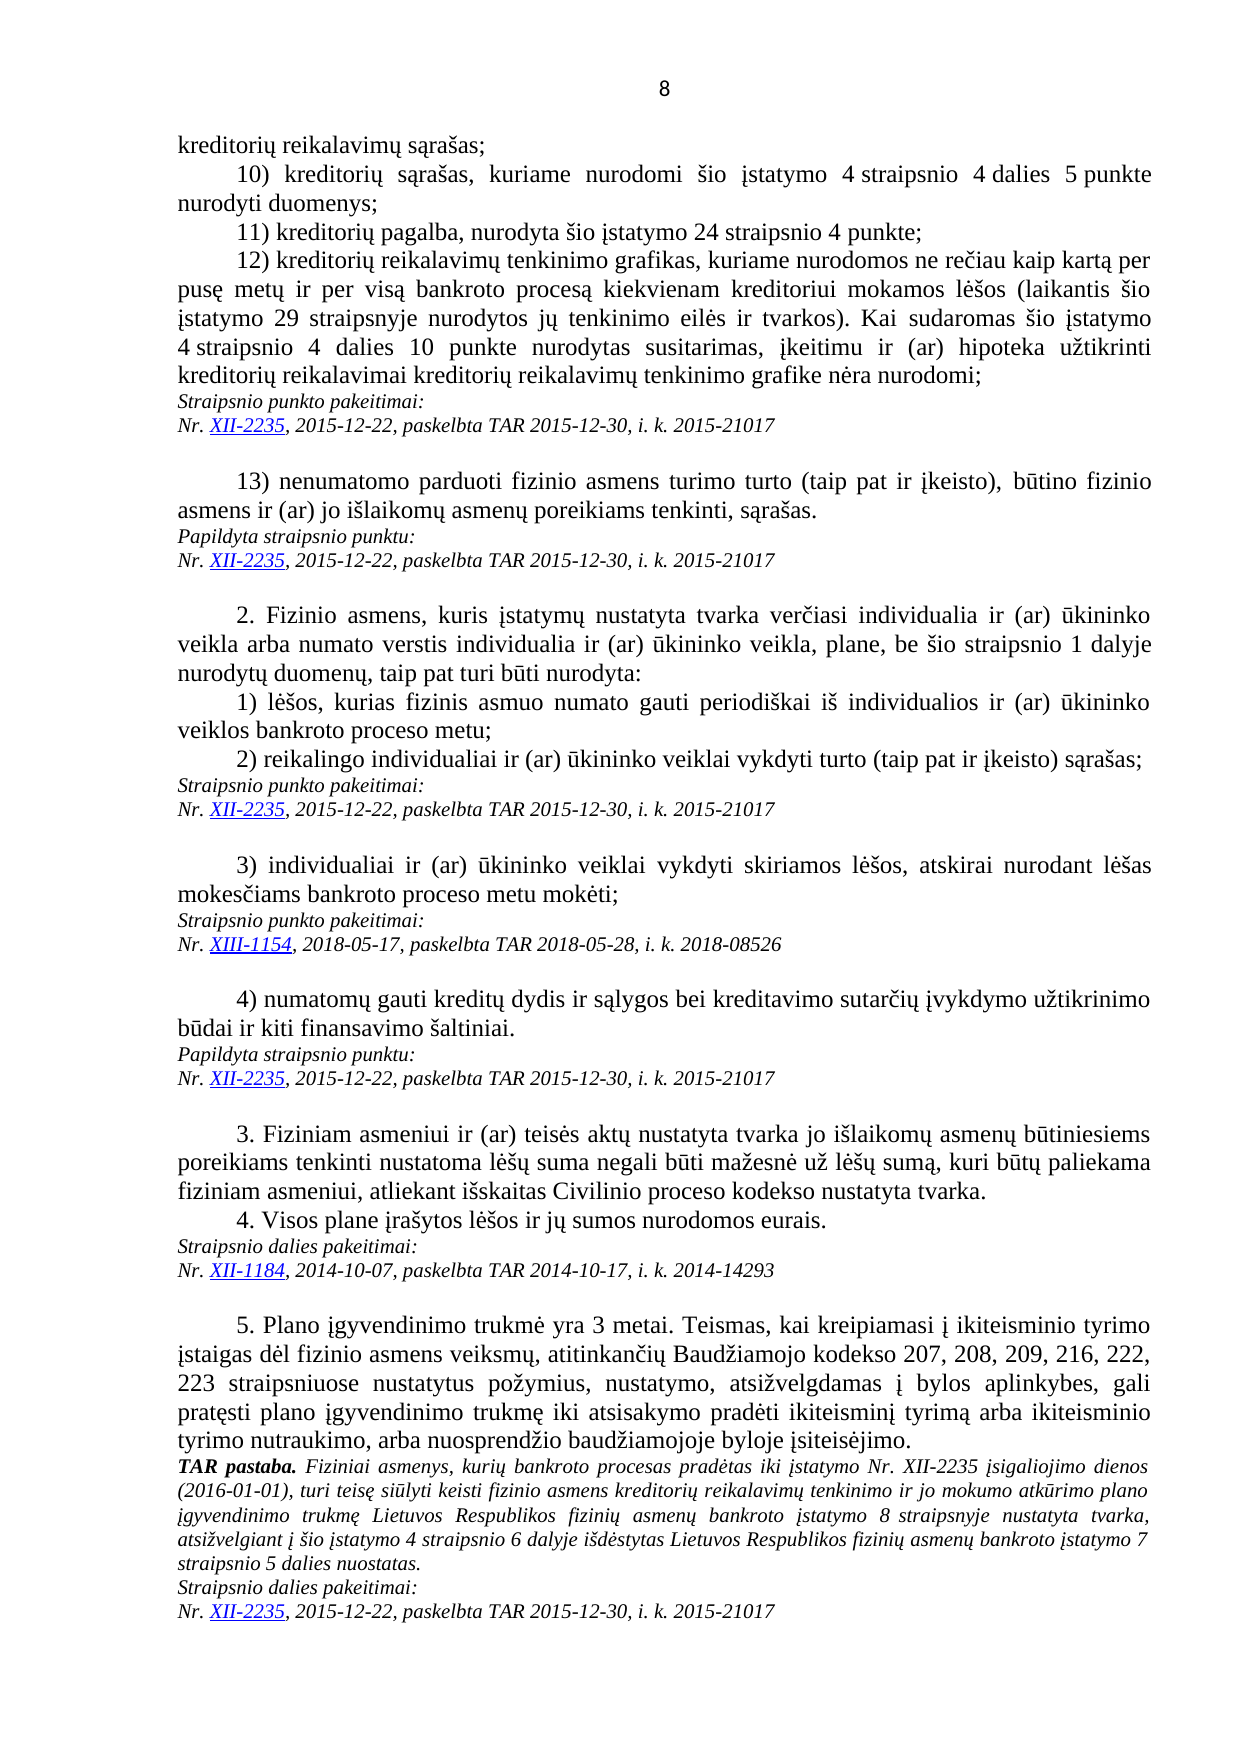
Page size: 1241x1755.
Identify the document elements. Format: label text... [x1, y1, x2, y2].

text Straipsnio punkto pakeitimai: [177, 907, 1152, 932]
text 1) lėšos, kurias fizinis asmuo numato gauti periodiškai iš individualios ir (ar) ūkininko veiklos bankroto proceso metu; [177, 687, 1152, 744]
text Straipsnio dalies pakeitimai: [177, 1234, 1152, 1258]
text TAR pastaba. Fiziniai asmenys, kurių bankroto procesas pradėtas iki įstatymo Nr. XII-2235 įsigaliojimo dienos (2016-01-01), turi teisę siūlyti keisti fizinio asmens kreditorių reikalavimų tenkinimo ir jo mokumo atkūrimo plano įgyvendinimo trukmę Lietuvos Respublikos fizinių asmenų bankroto įstatymo 8 straipsnyje nustatyta tvarka, atsižvelgiant į šio įstatymo 4 straipsnio 6 dalyje išdėstytas Lietuvos Respublikos fizinių asmenų bankroto įstatymo 7 straipsnio 5 dalies nuostatas. [177, 1454, 1152, 1575]
text Nr. XII-2235, 2015-12-22, paskelbta TAR 2015-12-30, i. k. 2015-21017 [177, 1066, 1152, 1090]
text 12) kreditorių reikalavimų tenkinimo grafikas, kuriame nurodomos ne rečiau kaip kartą per pusę metų ir per visą bankroto procesą kiekvienam kreditoriui mokamos lėšos (laikantis šio įstatymo 29 straipsnyje nurodytos jų tenkinimo eilės ir tvarkos). Kai sudaromas šio įstatymo 4 straipsnio 4 dalies 10 punkte nurodytas susitarimas, įkeitimu ir (ar) hipoteka užtikrinti kreditorių reikalavimai kreditorių reikalavimų tenkinimo grafike nėra nurodomi; [177, 246, 1152, 389]
text 3. Fiziniam asmeniui ir (ar) teisės aktų nustatyta tvarka jo išlaikomų asmenų būtiniesiems poreikiams tenkinti nustatoma lėšų suma negali būti mažesnė už lėšų sumą, kuri būtų paliekama fiziniam asmeniui, atliekant išskaitas Civilinio proceso kodekso nustatyta tvarka. [177, 1119, 1152, 1205]
text 13) nenumatomo parduoti fizinio asmens turimo turto (taip pat ir įkeisto), būtino fizinio asmens ir (ar) jo išlaikomų asmenų poreikiams tenkinti, sąrašas. [177, 466, 1152, 524]
text 11) kreditorių pagalba, nurodyta šio įstatymo 24 straipsnio 4 punkte; [177, 217, 1152, 246]
text Papildyta straipsnio punktu: [177, 524, 1152, 548]
text 4. Visos plane įrašytos lėšos ir jų sumos nurodomos eurais. [177, 1205, 1152, 1234]
text Nr. XII-2235, 2015-12-22, paskelbta TAR 2015-12-30, i. k. 2015-21017 [177, 413, 1152, 437]
text 2. Fizinio asmens, kuris įstatymų nustatyta tvarka verčiasi individualia ir (ar) ūkininko veikla arba numato verstis individualia ir (ar) ūkininko veikla, plane, be šio straipsnio 1 dalyje nurodytų duomenų, taip pat turi būti nurodyta: [177, 601, 1152, 687]
text Straipsnio punkto pakeitimai: [177, 773, 1152, 797]
text Papildyta straipsnio punktu: [177, 1042, 1152, 1066]
text Nr. XII-1184, 2014-10-07, paskelbta TAR 2014-10-17, i. k. 2014-14293 [177, 1258, 1152, 1282]
text Straipsnio dalies pakeitimai: [177, 1575, 1152, 1599]
text 10) kreditorių sąrašas, kuriame nurodomi šio įstatymo 4 straipsnio 4 dalies 5 punkte nurodyti duomenys; [177, 159, 1152, 217]
text 5. Plano įgyvendinimo trukmė yra 3 metai. Teismas, kai kreipiamasi į ikiteisminio tyrimo įstaigas dėl fizinio asmens veiksmų, atitinkančių Baudžiamojo kodekso 207, 208, 209, 216, 222, 223 straipsniuose nustatytus požymius, nustatymo, atsižvelgdamas į bylos aplinkybes, gali pratęsti plano įgyvendinimo trukmę iki atsisakymo pradėti ikiteisminį tyrimą arba ikiteisminio tyrimo nutraukimo, arba nuosprendžio baudžiamojoje byloje įsiteisėjimo. [177, 1311, 1152, 1454]
text Straipsnio punkto pakeitimai: [177, 389, 1152, 413]
text kreditorių reikalavimų sąrašas; [177, 131, 1152, 159]
text 4) numatomų gauti kreditų dydis ir sąlygos bei kreditavimo sutarčių įvykdymo užtikrinimo būdai ir kiti finansavimo šaltiniai. [177, 984, 1152, 1042]
text Nr. XIII-1154, 2018-05-17, paskelbta TAR 2018-05-28, i. k. 2018-08526 [177, 932, 1152, 956]
text Nr. XII-2235, 2015-12-22, paskelbta TAR 2015-12-30, i. k. 2015-21017 [177, 797, 1152, 821]
text 3) individualiai ir (ar) ūkininko veiklai vykdyti skiriamos lėšos, atskirai nurodant lėšas mokesčiams bankroto proceso metu mokėti; [177, 850, 1152, 907]
text Nr. XII-2235, 2015-12-22, paskelbta TAR 2015-12-30, i. k. 2015-21017 [177, 548, 1152, 572]
text 2) reikalingo individualiai ir (ar) ūkininko veiklai vykdyti turto (taip pat ir įkeisto) sąrašas; [177, 744, 1152, 773]
text Nr. XII-2235, 2015-12-22, paskelbta TAR 2015-12-30, i. k. 2015-21017 [177, 1599, 1152, 1623]
